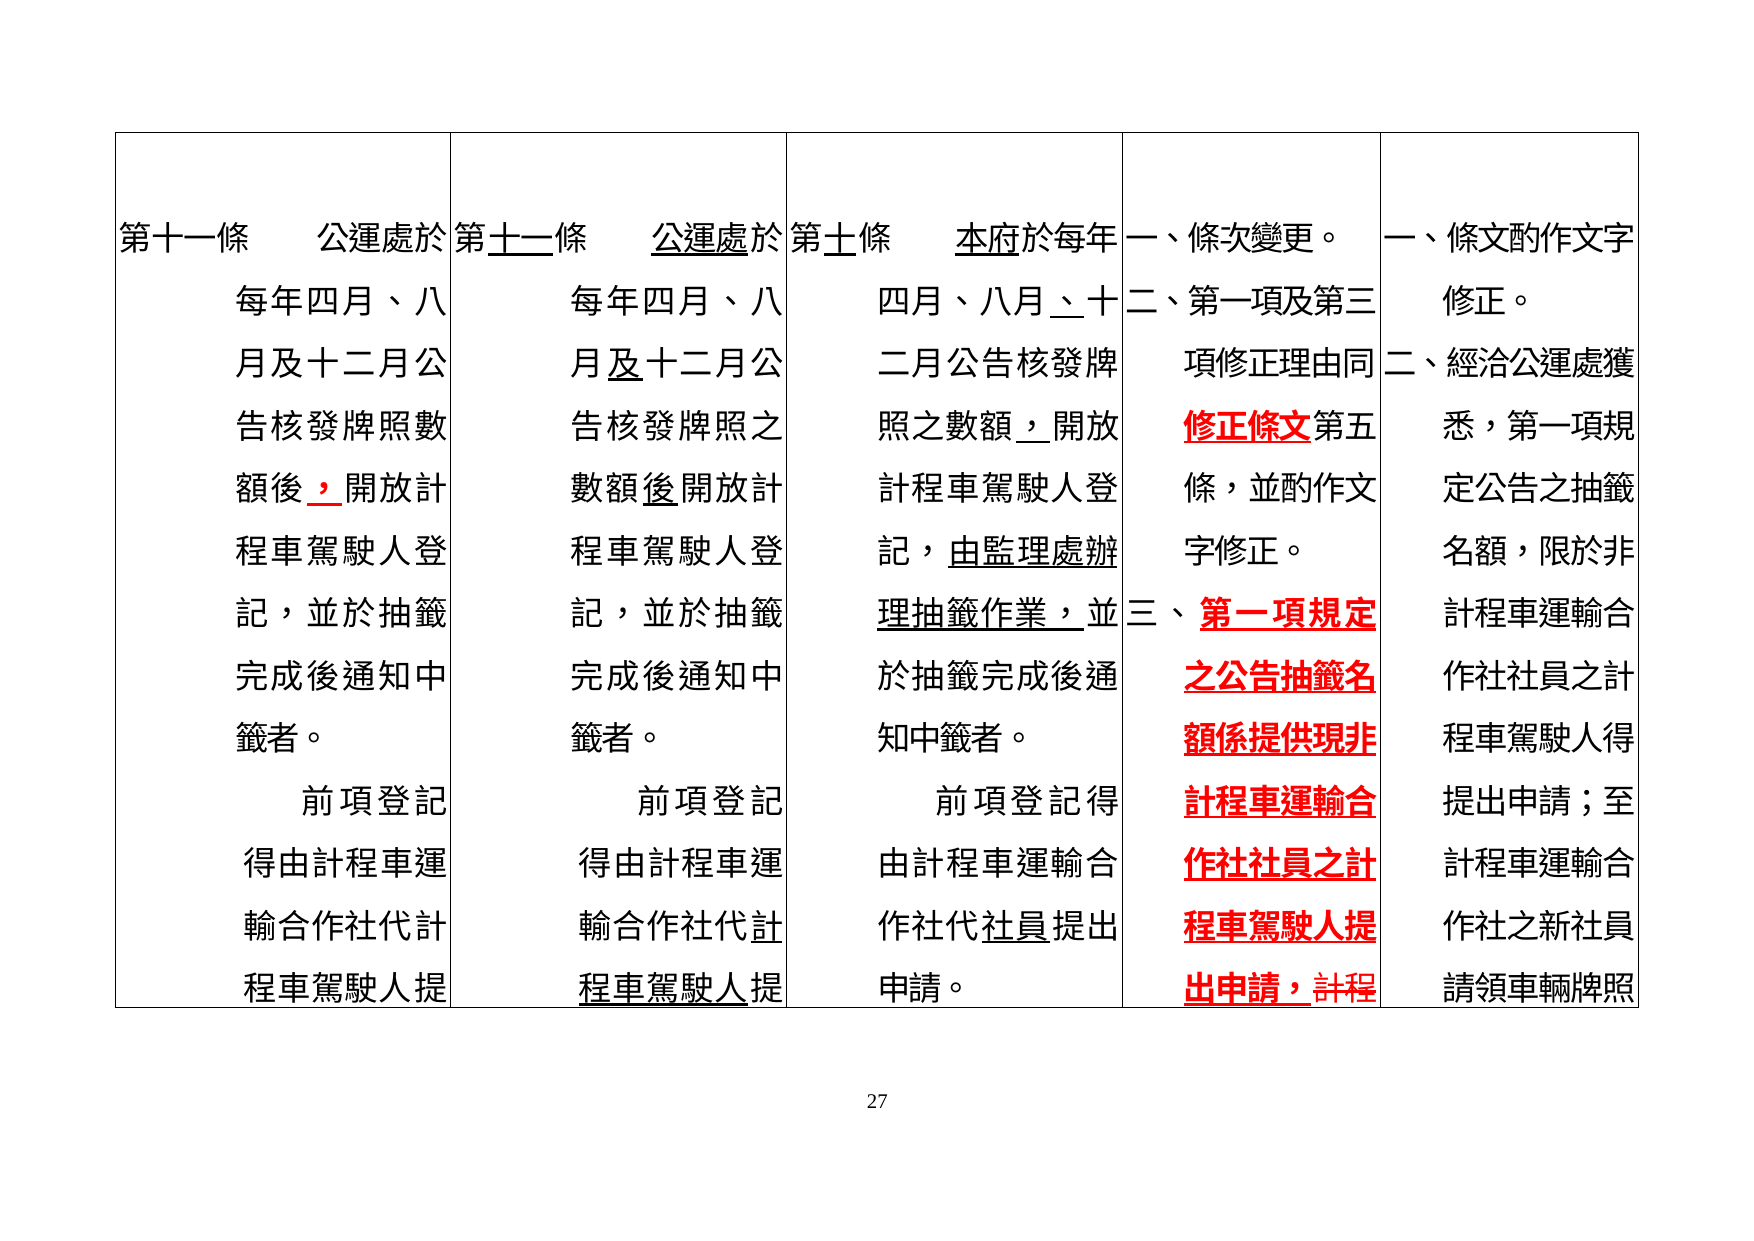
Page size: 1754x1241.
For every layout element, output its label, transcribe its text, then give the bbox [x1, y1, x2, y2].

table_cell 第十條 本府於每年四月、八月、十二月公告核發牌照之數額，開放計程車駕駛人登記，由監理處辦理抽籤作業，並於抽籤完成後通知中籤者。 前項登記得由計程車運輸合作社代社員提出申請。 [787, 133, 1122, 1007]
table_cell 第十一條 公運處於每年四月、八月及十二月公告核發牌照數額後，開放計程車駕駛人登記，並於抽籤完成後通知中籤者。 前項登記得由計程車運輸合作社代計程車駕駛人提 [116, 133, 450, 1007]
table_cell 一、條次變更。 二、第一項及第三項修正理由同修正條文第五條，並酌作文字修正。 三、第一項規定之公告抽籤名額係提供現非計程車運輸合作社社員之計程車駕駛人提出申請，計程 [1123, 133, 1380, 1007]
table_cell 第十一條 公運處於每年四月、八月及十二月公告核發牌照之數額後開放計程車駕駛人登記，並於抽籤完成後通知中籤者。 前項登記得由計程車運輸合作社代計程車駕駛人提 [451, 133, 786, 1007]
table_cell 一、條文酌作文字修正。 二、經洽公運處獲悉，第一項規定公告之抽籤名額，限於非計程車運輸合作社社員之計程車駕駛人得提出申請；至計程車運輸合作社之新社員請領車輛牌照 [1381, 133, 1638, 1007]
